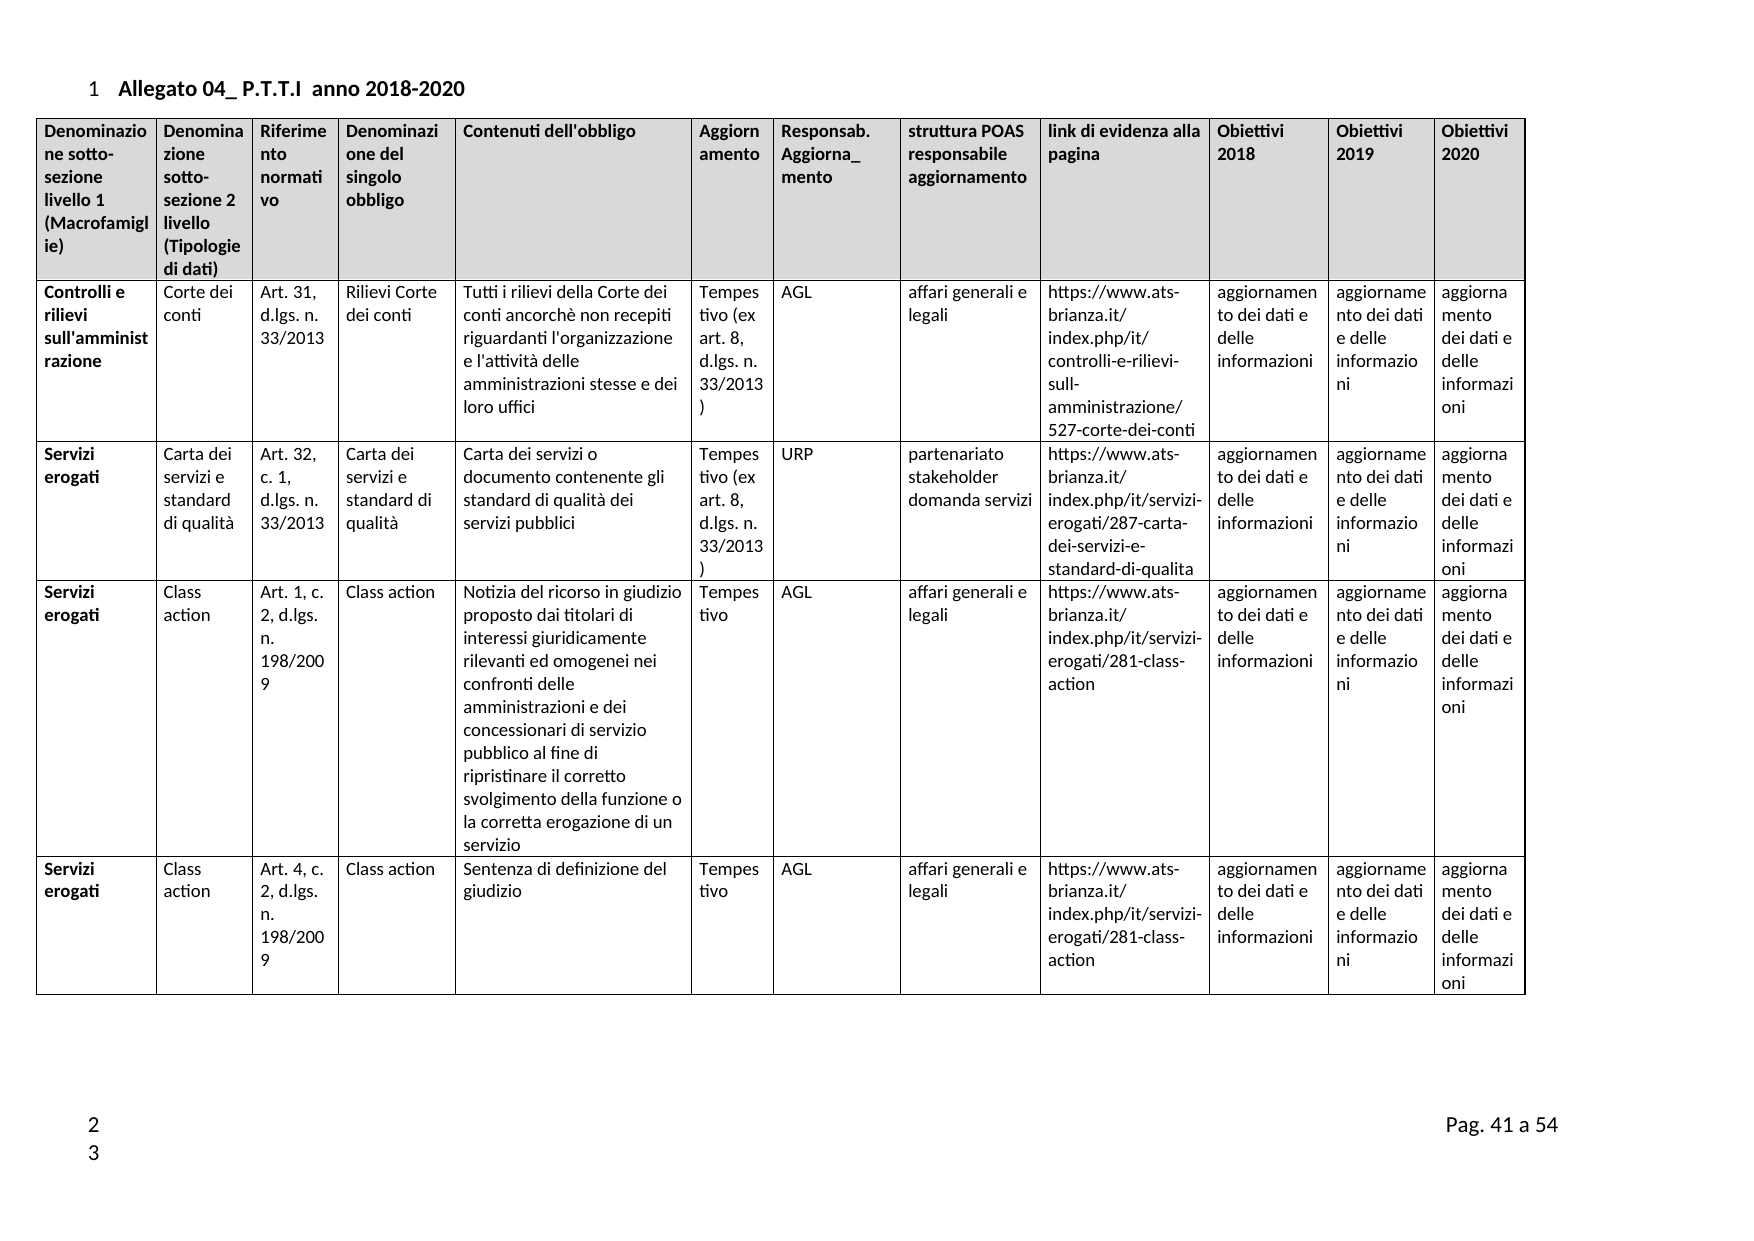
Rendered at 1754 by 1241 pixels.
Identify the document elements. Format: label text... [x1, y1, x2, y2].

table_cell Art. 1, c. 2, d.lgs. n. 198/2009 [253, 581, 338, 856]
table_cell URP [774, 442, 900, 579]
table_header Contenuti dell'obbligo [456, 119, 691, 279]
table_cell AGL [774, 581, 900, 856]
table_header struttura POAS responsabile aggiornamento [901, 119, 1040, 279]
table_cell Rilievi Corte dei conti [339, 281, 455, 441]
table_cell https://www.ats-brianza.it/index.php/it/controlli-e-rilievi-sull-amministrazione/527-corte-dei-conti [1041, 281, 1209, 441]
table_cell aggiornamento dei dati e delle informazioni [1435, 581, 1524, 856]
table_cell aggiornamento dei dati e delle informazioni [1210, 857, 1328, 994]
table_cell Class action [157, 857, 252, 994]
table_cell Class action [339, 857, 455, 994]
table_cell Tutti i rilievi della Corte dei conti ancorchè non recepiti riguardanti l'organizzazione e l'attività delle amministrazioni stesse e dei loro uffici [456, 281, 691, 441]
table_cell aggiornamento dei dati e delle informazioni [1329, 857, 1434, 994]
table_cell Tempestivo (ex art. 8, d.lgs. n. 33/2013) [692, 281, 773, 441]
table_cell Servizi erogati [37, 581, 156, 856]
table_header Aggiornamento [692, 119, 773, 279]
table_cell AGL [774, 857, 900, 994]
table_cell Tempestivo [692, 857, 773, 994]
table_cell AGL [774, 281, 900, 441]
table_cell Carta dei servizi e standard di qualità [339, 442, 455, 579]
table_header Denominazione del singolo obbligo [339, 119, 455, 279]
table_cell Class action [157, 581, 252, 856]
table_cell Controlli e rilievi sull'amministrazione [37, 281, 156, 441]
table_header Obiettivi 2020 [1435, 119, 1524, 279]
table_cell Notizia del ricorso in giudizio proposto dai titolari di interessi giuridicamente rilevanti ed omogenei nei confronti delle amministrazioni e dei concessionari di servizio pubblico al fine di ripristinare il corretto svolgimento della funzione o la corretta erogazione di un servizio [456, 581, 691, 856]
table_cell https://www.ats-brianza.it/index.php/it/servizi-erogati/287-carta-dei-servizi-e-standard-di-qualita [1041, 442, 1209, 579]
table_cell Carta dei servizi e standard di qualità [157, 442, 252, 579]
table_cell aggiornamento dei dati e delle informazioni [1435, 857, 1524, 994]
table_cell Art. 31, d.lgs. n. 33/2013 [253, 281, 338, 441]
table_cell Class action [339, 581, 455, 856]
table_header Obiettivi 2019 [1329, 119, 1434, 279]
table_header Denominazione sotto-sezione 2 livello (Tipologie di dati) [157, 119, 252, 279]
table_cell aggiornamento dei dati e delle informazioni [1329, 442, 1434, 579]
table_cell affari generali e legali [901, 857, 1040, 994]
table_cell aggiornamento dei dati e delle informazioni [1329, 581, 1434, 856]
table_cell aggiornamento dei dati e delle informazioni [1435, 442, 1524, 579]
table_cell Carta dei servizi o documento contenente gli standard di qualità dei servizi pubblici [456, 442, 691, 579]
table_cell aggiornamento dei dati e delle informazioni [1210, 581, 1328, 856]
table_cell Sentenza di definizione del giudizio [456, 857, 691, 994]
table_cell aggiornamento dei dati e delle informazioni [1210, 442, 1328, 579]
table_cell https://www.ats-brianza.it/index.php/it/servizi-erogati/281-class-action [1041, 857, 1209, 994]
table_cell Art. 32, c. 1, d.lgs. n. 33/2013 [253, 442, 338, 579]
table_header Riferimento normativo [253, 119, 338, 279]
table_header Obiettivi 2018 [1210, 119, 1328, 279]
table_cell affari generali e legali [901, 581, 1040, 856]
table_header Denominazione sotto-sezione livello 1 (Macrofamiglie) [37, 119, 156, 279]
table_cell Tempestivo (ex art. 8, d.lgs. n. 33/2013) [692, 442, 773, 579]
table_header link di evidenza alla pagina [1041, 119, 1209, 279]
table_cell Corte dei conti [157, 281, 252, 441]
table_cell Servizi erogati [37, 442, 156, 579]
table_cell Tempestivo [692, 581, 773, 856]
table_cell Servizi erogati [37, 857, 156, 994]
table_cell aggiornamento dei dati e delle informazioni [1210, 281, 1328, 441]
table_cell aggiornamento dei dati e delle informazioni [1329, 281, 1434, 441]
table_cell aggiornamento dei dati e delle informazioni [1435, 281, 1524, 441]
table_cell https://www.ats-brianza.it/index.php/it/servizi-erogati/281-class-action [1041, 581, 1209, 856]
table_header Responsab. Aggiorna_ mento [774, 119, 900, 279]
table_cell partenariato stakeholder domanda servizi [901, 442, 1040, 579]
table_cell Art. 4, c. 2, d.lgs. n. 198/2009 [253, 857, 338, 994]
table_cell affari generali e legali [901, 281, 1040, 441]
